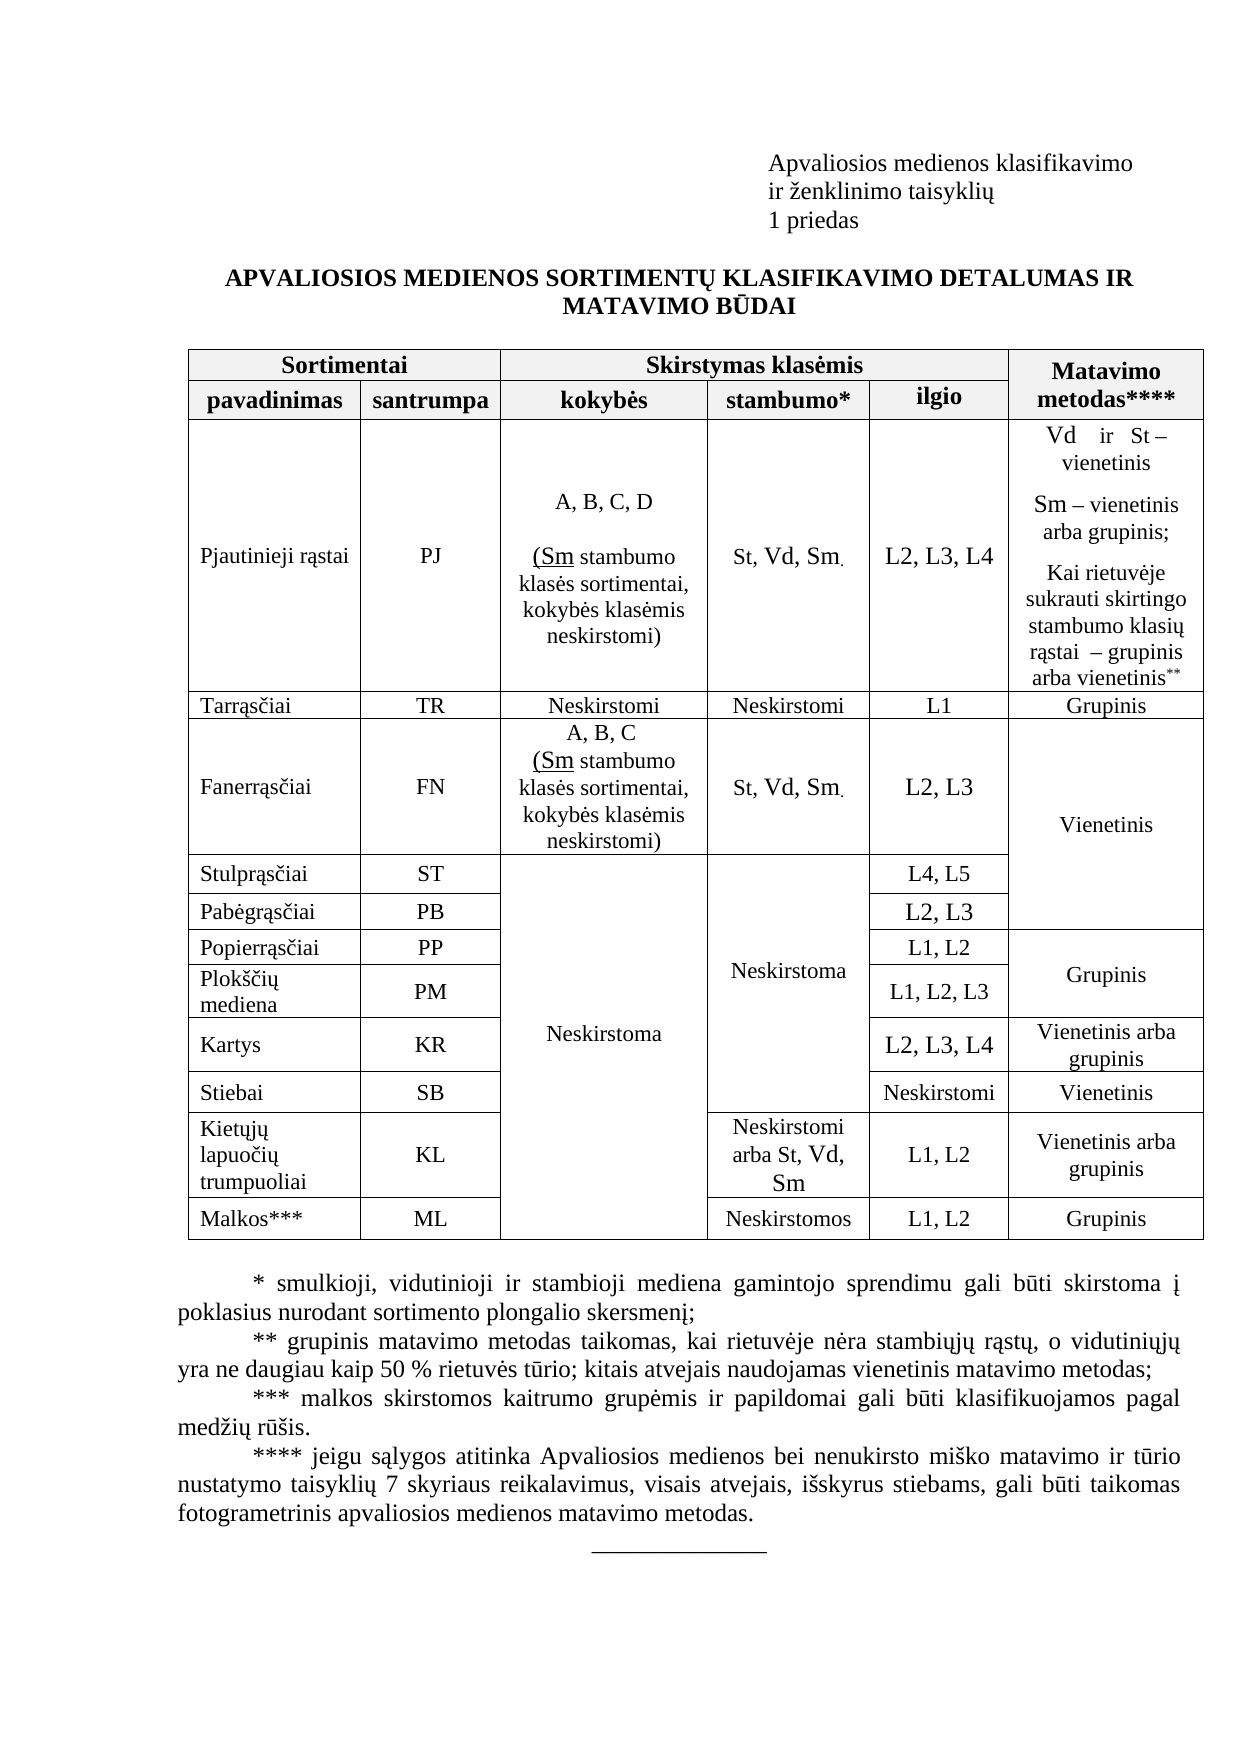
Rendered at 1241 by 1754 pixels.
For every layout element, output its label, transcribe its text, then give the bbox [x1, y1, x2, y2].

table_cell PM [361, 965, 500, 1017]
table_cell Neskirstomi [708, 692, 869, 718]
table_header Sortimentai [189, 350, 500, 380]
table_cell L1, L2 [870, 930, 1008, 963]
table_cell L1, L2, L3 [870, 965, 1008, 1017]
text Apvaliosios medienos klasifikavimo [768, 148, 1181, 176]
table_cell L1, L2 [870, 1198, 1008, 1238]
table_cell Kietųjų lapuočių trumpuoliai [189, 1113, 360, 1197]
table_cell L2, L3 [870, 719, 1008, 853]
table_cell Vienetinis arba grupinis [1009, 1113, 1203, 1197]
table_cell St, Vd, Sm. [708, 719, 869, 853]
table_cell stambumo* [708, 381, 869, 419]
table_cell santrumpa [361, 381, 500, 419]
table_cell Grupinis [1009, 1198, 1203, 1238]
table_cell St, Vd, Sm. [708, 420, 869, 691]
table_cell Malkos*** [189, 1198, 360, 1238]
table_cell Neskirstomi [870, 1072, 1008, 1112]
table_cell Popierrąsčiai [189, 930, 360, 963]
table_cell A, B, C (Sm stambumo klasės sortimentai, kokybės klasėmis neskirstomi) [501, 719, 707, 853]
table_cell pavadinimas [189, 381, 360, 419]
table_cell Pabėgrąsčiai [189, 894, 360, 929]
table_cell Stiebai [189, 1072, 360, 1112]
table_cell Fanerrąsčiai [189, 719, 360, 853]
table_cell kokybės [501, 381, 707, 419]
table_cell Stulprąsčiai [189, 855, 360, 892]
text ** grupinis matavimo metodas taikomas, kai rietuvėje nėra stambiųjų rąstų, o vidutiniųjų yra ne daugiau kaip 50 % rietuvės tūrio; kitais atvejais naudojamas vienetinis matavimo metodas; [177, 1326, 1181, 1383]
table_cell KR [361, 1018, 500, 1071]
table_cell ilgio [870, 381, 1008, 419]
text APVALIOSIOS MEDIENOS SORTIMENTŲ KLASIFIKAVIMO DETALUMAS IR MATAVIMO BŪDAI [177, 263, 1181, 320]
text ir ženklinimo taisyklių [768, 176, 1181, 205]
text **** jeigu sąlygos atitinka Apvaliosios medienos bei nenukirsto miško matavimo ir tūrio nustatymo taisyklių 7 skyriaus reikalavimus, visais atvejais, išskyrus stiebams, gali būti taikomas fotogrametrinis apvaliosios medienos matavimo metodas. [177, 1441, 1181, 1527]
table_header Skirstymas klasėmis [501, 350, 1008, 380]
table_cell PP [361, 930, 500, 963]
table_cell FN [361, 719, 500, 853]
table_cell Vienetinis [1009, 1072, 1203, 1112]
text *** malkos skirstomos kaitrumo grupėmis ir papildomai gali būti klasifikuojamos pagal medžių rūšis. [177, 1383, 1181, 1441]
table_cell Vienetinis [1009, 719, 1203, 929]
table_cell Plokščių mediena [189, 965, 360, 1017]
table_cell ML [361, 1198, 500, 1238]
table_cell L2, L3, L4 [870, 420, 1008, 691]
text ______________ [177, 1527, 1181, 1556]
table_cell Kartys [189, 1018, 360, 1071]
table_cell Neskirstomi arba St, Vd, Sm [708, 1113, 869, 1197]
table_cell Grupinis [1009, 930, 1203, 1017]
table_cell L2, L3 [870, 894, 1008, 929]
table_cell A, B, C, D (Sm stambumo klasės sortimentai, kokybės klasėmis neskirstomi) [501, 420, 707, 691]
table_cell Grupinis [1009, 692, 1203, 718]
table_cell L1 [870, 692, 1008, 718]
table_cell L4, L5 [870, 855, 1008, 892]
table_cell Tarrąsčiai [189, 692, 360, 718]
text 1 priedas [768, 205, 1181, 234]
table_cell TR [361, 692, 500, 718]
table_header Matavimo metodas**** [1009, 350, 1203, 419]
table_cell Neskirstomi [501, 692, 707, 718]
table_cell PJ [361, 420, 500, 691]
text * smulkioji, vidutinioji ir stambioji mediena gamintojo sprendimu gali būti skirstoma į poklasius nurodant sortimento plongalio skersmenį; [177, 1268, 1181, 1326]
table_cell Neskirstoma [501, 855, 707, 1238]
table_cell L2, L3, L4 [870, 1018, 1008, 1071]
table_cell Pjautinieji rąstai [189, 420, 360, 691]
table_cell Neskirstoma [708, 855, 869, 1112]
table_cell PB [361, 894, 500, 929]
table_cell L1, L2 [870, 1113, 1008, 1197]
table_cell Vd ir St – vienetinis Sm – vienetinis arba grupinis; Kai rietuvėje sukrauti skirtingo stambumo klasių rąstai – grupinis arba vienetinis** [1009, 420, 1203, 691]
table_cell SB [361, 1072, 500, 1112]
table_cell ST [361, 855, 500, 892]
table_cell Neskirstomos [708, 1198, 869, 1238]
table_cell Vienetinis arba grupinis [1009, 1018, 1203, 1071]
table_cell KL [361, 1113, 500, 1197]
